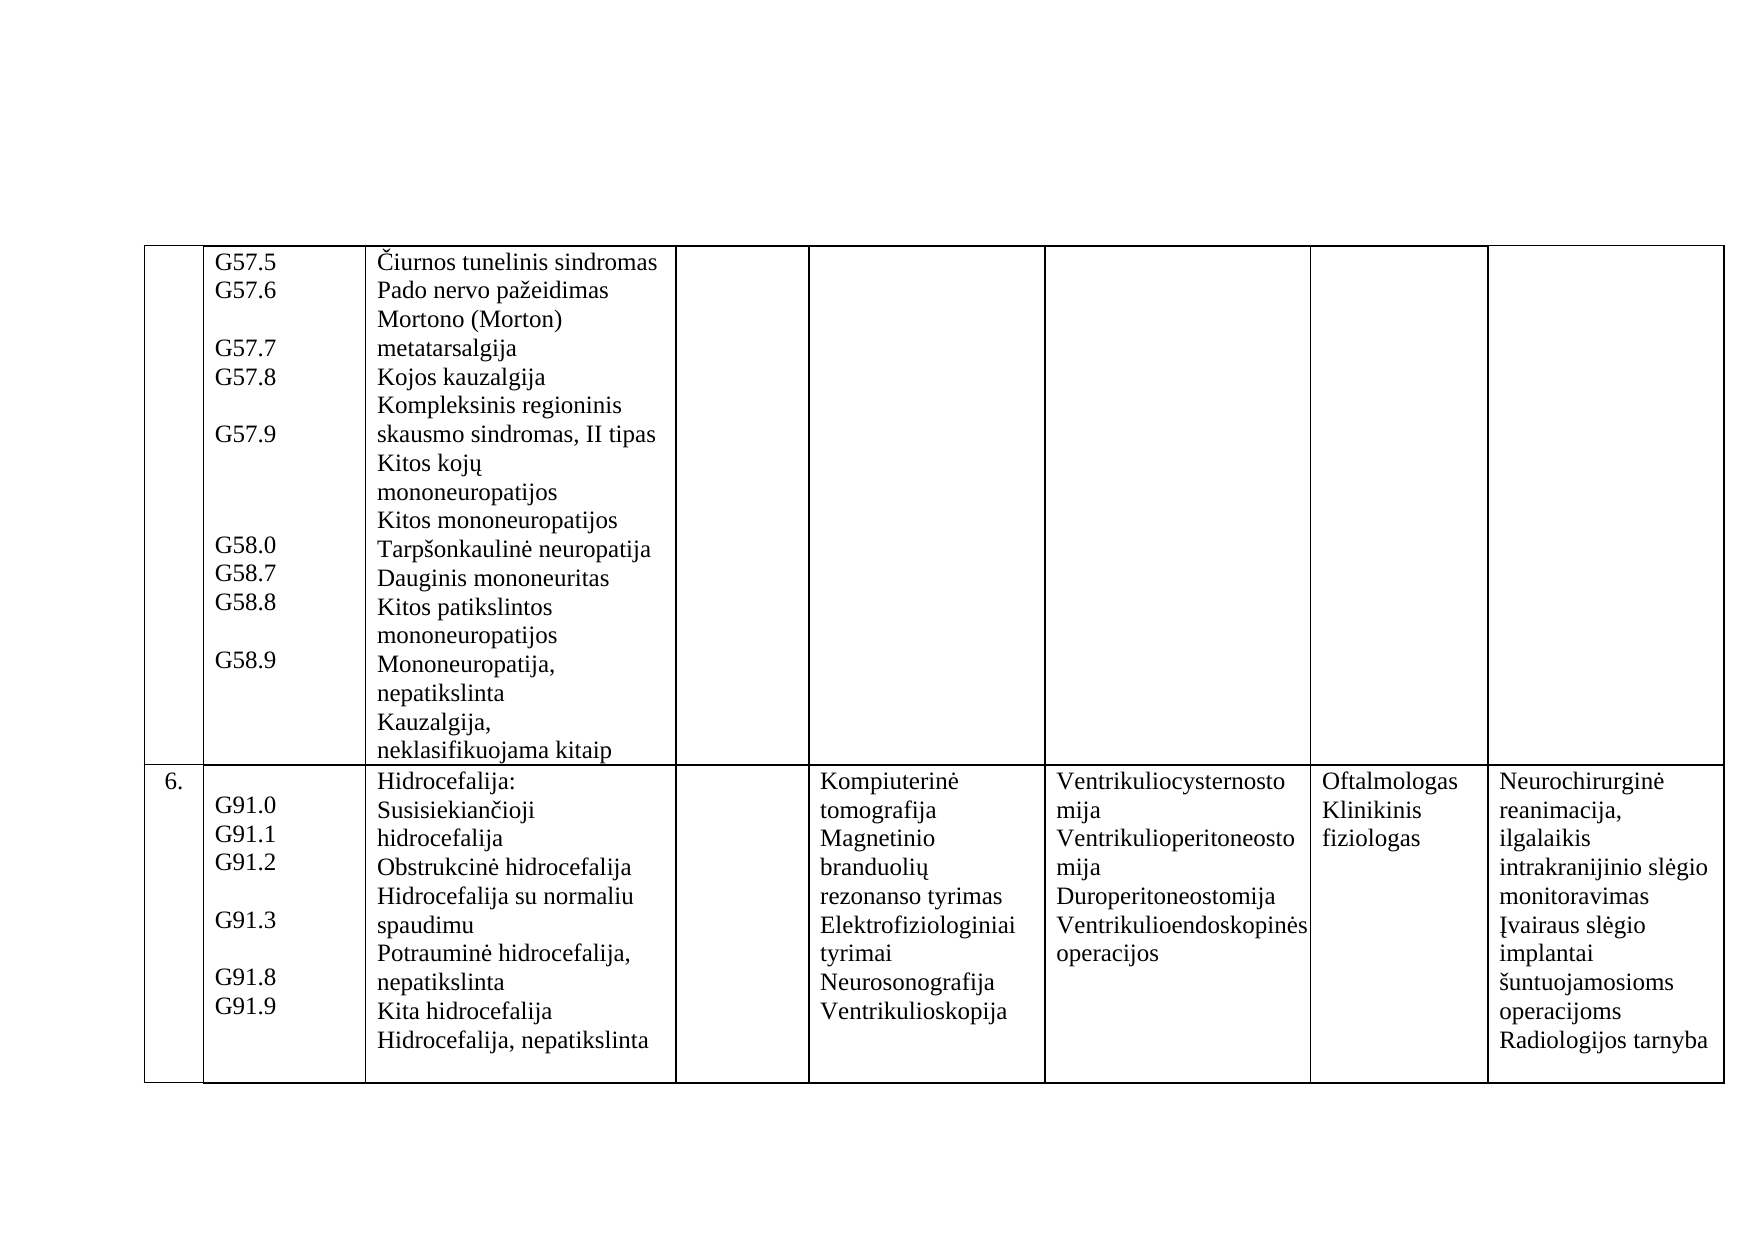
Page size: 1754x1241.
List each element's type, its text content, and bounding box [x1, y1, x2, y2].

table_cell [145, 506, 203, 764]
table_cell [145, 246, 203, 506]
table_cell [1311, 247, 1487, 506]
table_cell Kitos mononeuropatijos Tarpšonkaulinė neuropatija Dauginis mononeuritas Kitos patikslintos mononeuropatijos Mononeuropatija, nepatikslinta Kauzalgija, neklasifikuojama kitaip [366, 506, 675, 764]
table_cell Neurochirurginė reanimacija, ilgalaikis intrakranijinio slėgio monitoravimas Įvairaus slėgio implantai šuntuojamosioms operacijoms Radiologijos tarnyba [1489, 766, 1723, 1082]
table_cell [1311, 506, 1487, 764]
table_cell Ventrikuliocysternostomija Ventrikulioperitoneostomija Duroperitoneostomija Ventrikulioendoskopinės operacijos [1046, 766, 1310, 1082]
table_cell [1046, 506, 1310, 764]
table_cell [1046, 247, 1310, 506]
table_cell [677, 506, 808, 764]
table_cell G58.0 G58.7 G58.8 G58.9 [204, 506, 365, 764]
table_cell Čiurnos tunelinis sindromas Pado nervo pažeidimas Mortono (Morton) metatarsalgija Kojos kauzalgija Kompleksinis regioninis skausmo sindromas, II tipas Kitos kojų mononeuropatijos [366, 247, 675, 506]
table_cell [677, 247, 808, 506]
table_cell [677, 766, 808, 1082]
table_cell [1489, 246, 1723, 506]
table_cell Hidrocefalija: Susisiekiančioji hidrocefalija Obstrukcinė hidrocefalija Hidrocefalija su normaliu spaudimu Potrauminė hidrocefalija, nepatikslinta Kita hidrocefalija Hidrocefalija, nepatikslinta [366, 766, 675, 1082]
table_cell [1489, 506, 1723, 764]
table_cell G91.0 G91.1 G91.2 G91.3 G91.8 G91.9 [204, 766, 365, 1082]
table_cell Oftalmologas Klinikinis fiziologas [1311, 766, 1487, 1082]
table_cell G57.5 G57.6 G57.7 G57.8 G57.9 [204, 247, 365, 506]
table_cell Kompiuterinė tomografija Magnetinio branduolių rezonanso tyrimas Elektrofiziologiniai tyrimai Neurosonografija Ventrikulioskopija [810, 766, 1044, 1082]
table_cell 6. [145, 765, 203, 1082]
table_cell [810, 506, 1044, 764]
table_cell [810, 247, 1044, 506]
